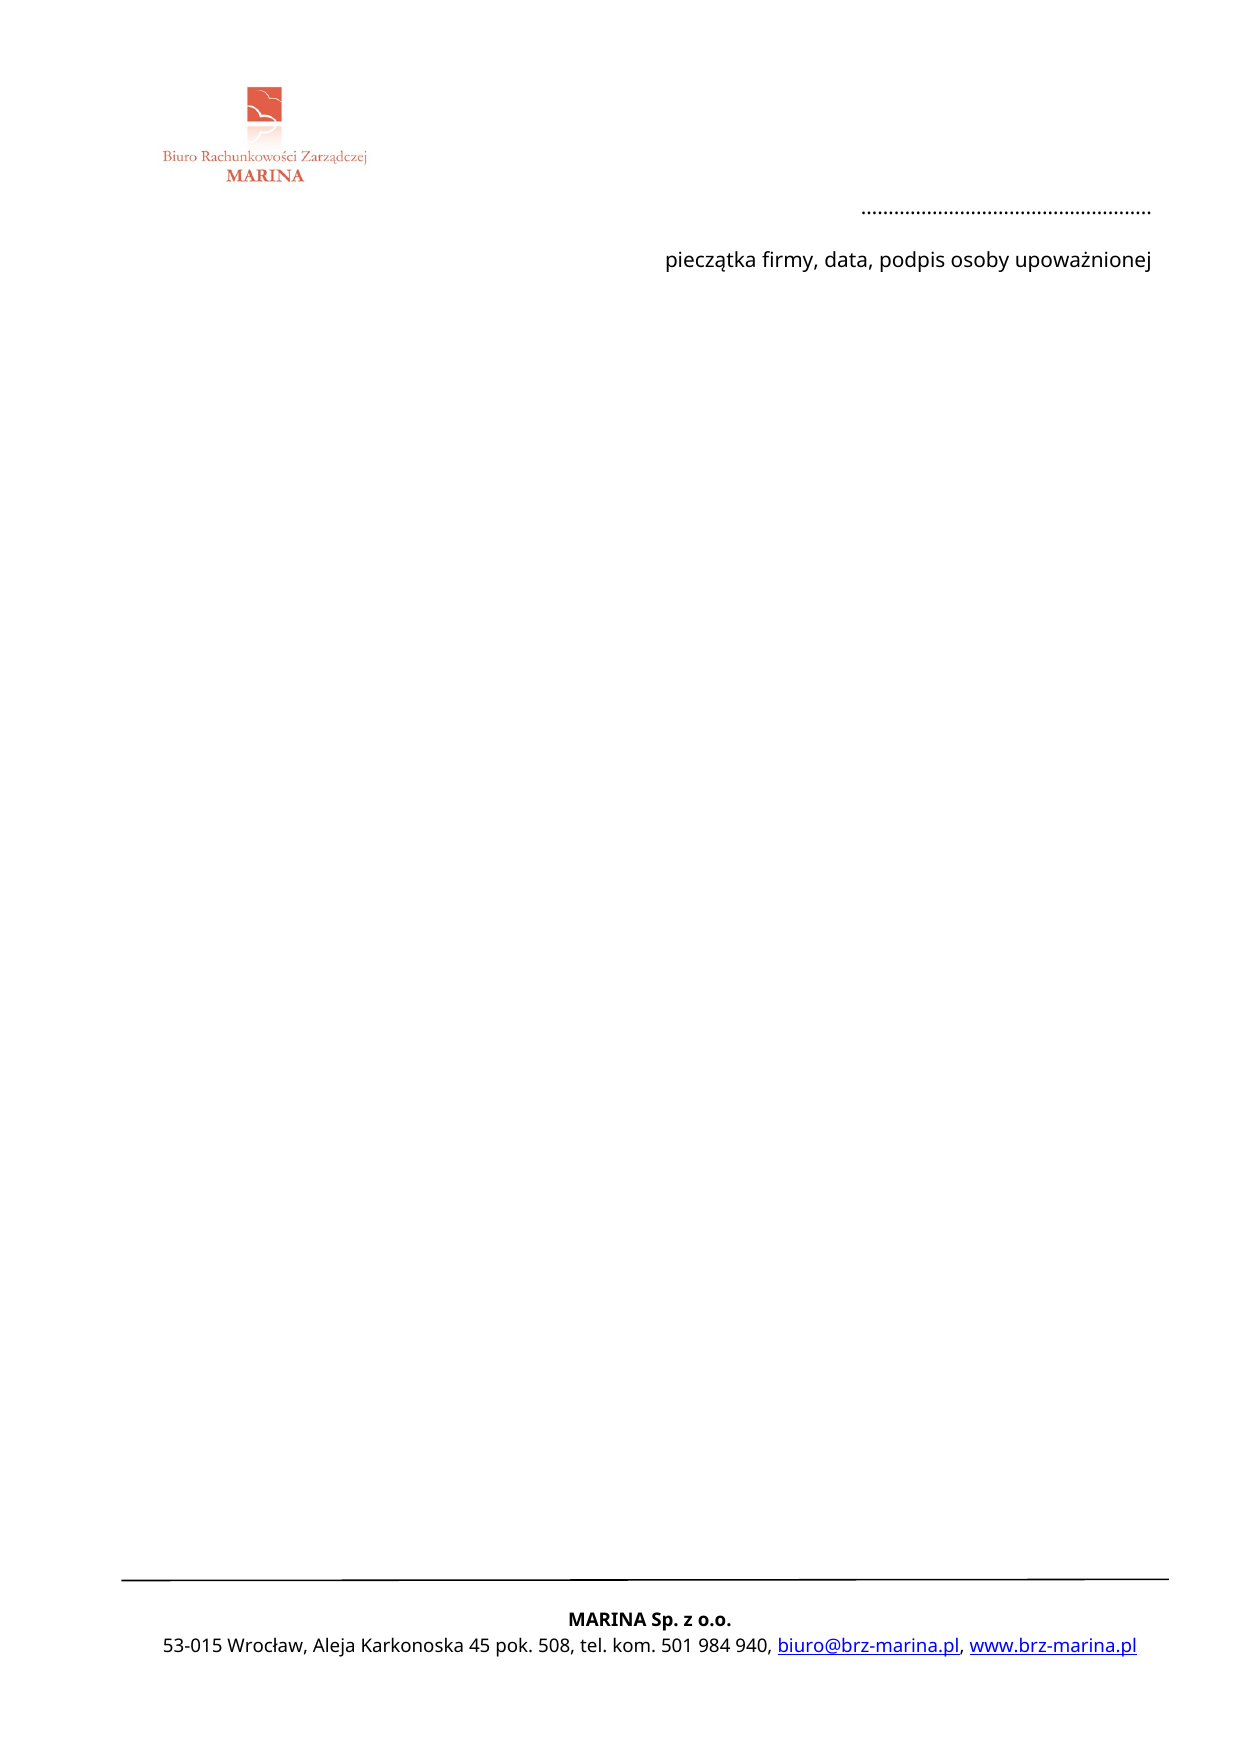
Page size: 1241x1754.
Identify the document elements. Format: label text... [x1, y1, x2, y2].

text pieczątka firmy, data, podpis osoby upoważnionej [148, 246, 1152, 274]
text …………………………………………….. [148, 192, 1152, 221]
